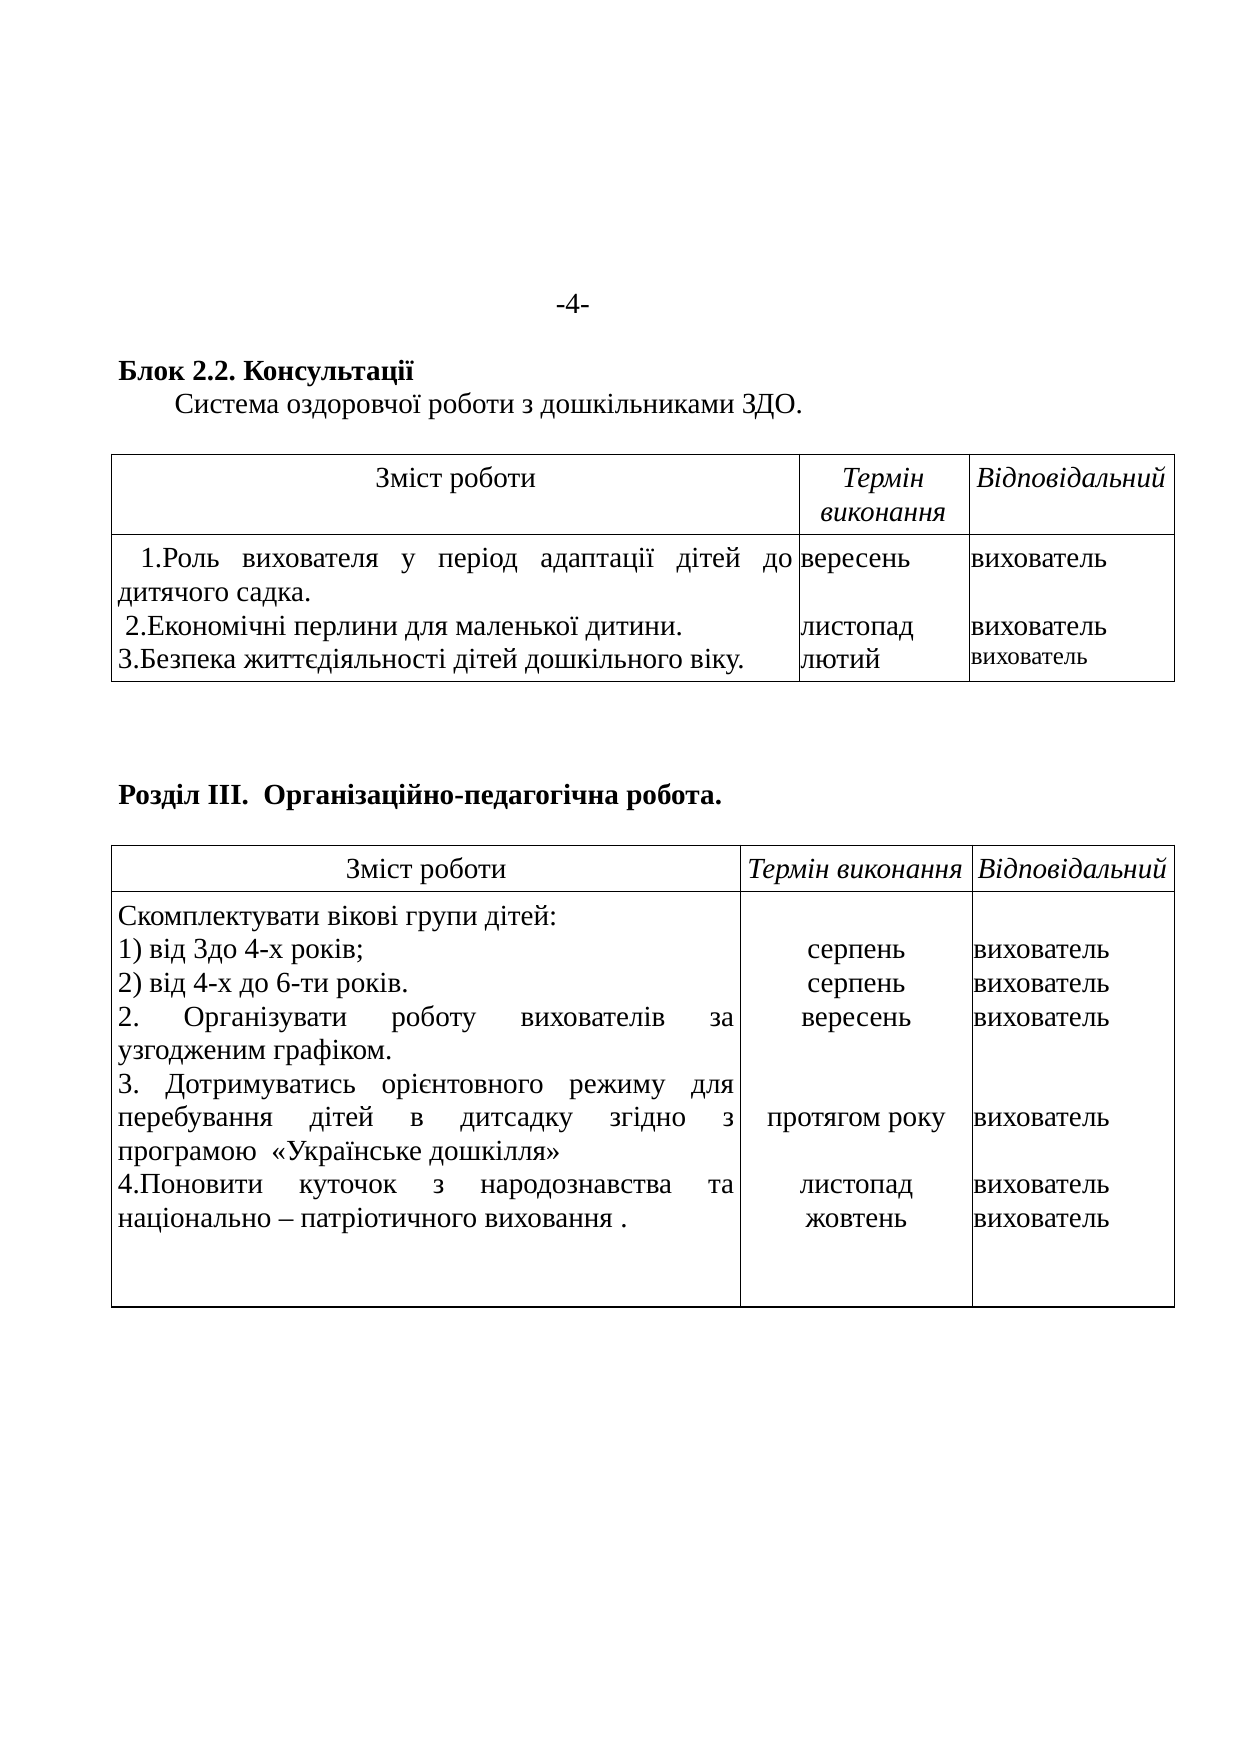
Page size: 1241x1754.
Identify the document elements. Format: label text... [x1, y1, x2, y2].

text Блок 2.2. Консультації [118, 353, 1122, 386]
table_header Термін виконання [741, 846, 972, 891]
text Система оздоровчої роботи з дошкільниками ЗДО. [174, 386, 1122, 420]
table_header Відповідальний [970, 455, 1174, 533]
table_cell Скомплектувати вікові групи дітей: 1) від 3до 4-х років; 2) від 4-х до 6-ти років. 2. Організувати роботу вихователів за узгодженим графіком. 3. Дотримуватись орієнтовного режиму для перебування дітей в дитсадку згідно з програмою «Українське дошкілля» 4.Поновити куточок з народознавства та національно – патріотичного виховання . [112, 892, 740, 1306]
table_cell 1.Роль вихователя у період адаптації дітей до дитячого садка. 2.Економічні перлини для маленької дитини. 3.Безпека життєдіяльності дітей дошкільного віку. [112, 535, 799, 681]
table_cell вихователь вихователь вихователь вихователь вихователь вихователь [973, 892, 1174, 1306]
table_header Термін виконання [800, 455, 969, 533]
table_cell серпень серпень вересень протягом року листопад жовтень [741, 892, 972, 1306]
table_header Відповідальний [973, 846, 1174, 891]
table_cell вихователь вихователь вихователь [970, 535, 1174, 681]
text Розділ ІІІ. Організаційно-педагогічна робота. [118, 777, 1122, 811]
table_header Зміст роботи [112, 455, 799, 533]
table_header Зміст роботи [112, 846, 740, 891]
text -4- [118, 286, 1122, 319]
table_cell вересень листопад лютий [800, 535, 969, 681]
